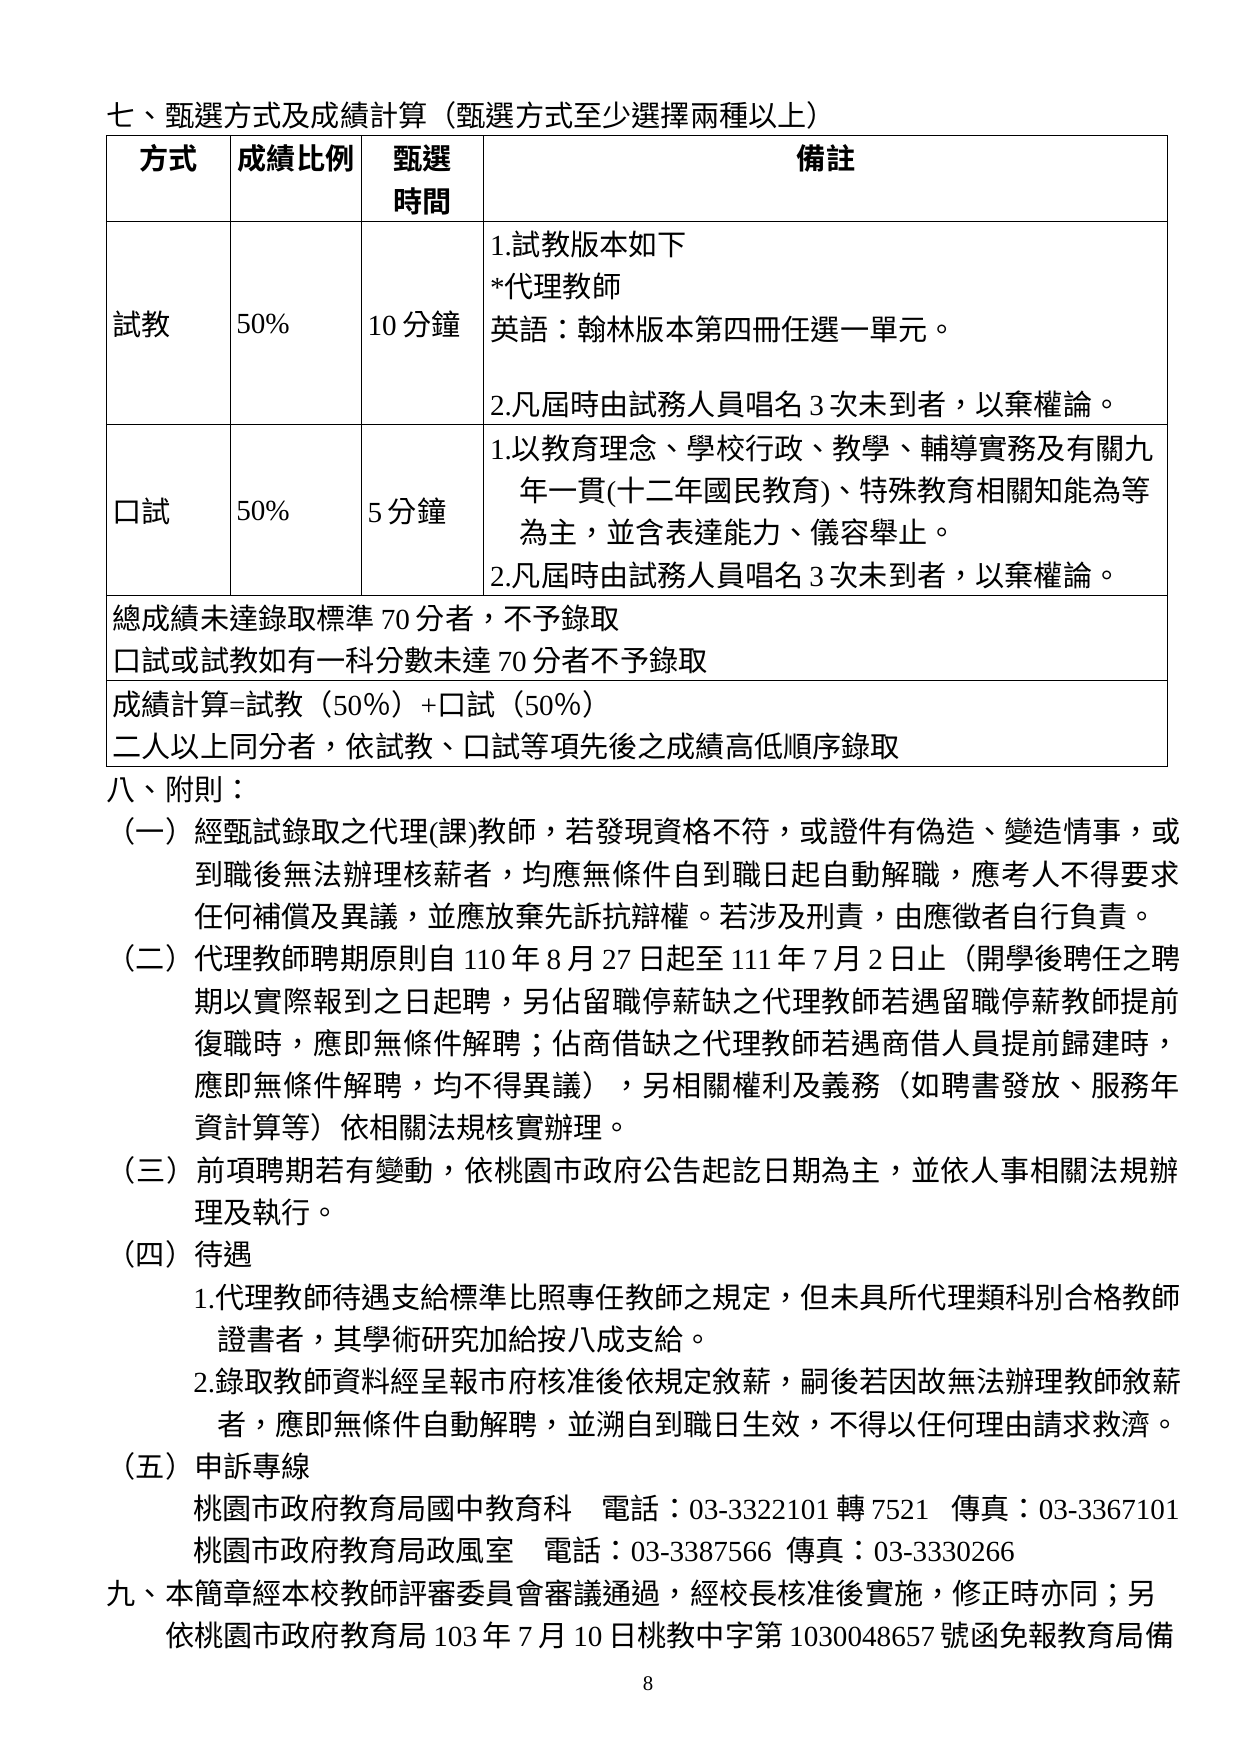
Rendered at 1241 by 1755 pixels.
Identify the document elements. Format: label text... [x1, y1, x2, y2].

table_header 備註 [484, 136, 1167, 221]
table_cell 10分鐘 [362, 222, 483, 424]
table_cell 試教 [107, 222, 230, 424]
table_cell 口試 [107, 425, 230, 594]
text 桃園市政府教育局政風室 電話：03-3387566 傳真：03-3330266 [193, 1528, 1181, 1570]
text 九、本簡章經本校教師評審委員會審議通過，經校長核准後實施，修正時亦同；另依桃園市政府教育局103年7月10日桃教中字第1030048657號函免報教育局備 [106, 1570, 1181, 1655]
text 1.代理教師待遇支給標準比照專任教師之規定，但未具所代理類科別合格教師證書者，其學術研究加給按八成支給。 [193, 1274, 1181, 1359]
table_cell 總成績未達錄取標準70分者，不予錄取 口試或試教如有一科分數未達70分者不予錄取 [107, 596, 1167, 680]
table_cell 1.以教育理念、學校行政、教學、輔導實務及有關九年一貫(十二年國民教育)、特殊教育相關知能為等為主，並含表達能力、儀容舉止。 2.凡屆時由試務人員唱名3次未到者，以棄權論。 [484, 425, 1167, 594]
text 2.錄取教師資料經呈報市府核准後依規定敘薪，嗣後若因故無法辦理教師敘薪者，應即無條件自動解聘，並溯自到職日生效，不得以任何理由請求救濟。 [193, 1359, 1181, 1443]
table_cell 成績計算=試教（50％）+口試（50％） 二人以上同分者，依試教、口試等項先後之成績高低順序錄取 [107, 681, 1167, 766]
text （一）經甄試錄取之代理(課)教師，若發現資格不符，或證件有偽造、變造情事，或到職後無法辦理核薪者，均應無條件自到職日起自動解職，應考人不得要求任何補償及異議，並應放棄先訴抗辯權。若涉及刑責，由應徵者自行負責。 [106, 809, 1181, 936]
text 桃園市政府教育局國中教育科 電話：03-3322101轉7521 傳真：03-3367101 [193, 1486, 1181, 1528]
text （二）代理教師聘期原則自110年8月27日起至111年7月2日止（開學後聘任之聘期以實際報到之日起聘，另佔留職停薪缺之代理教師若遇留職停薪教師提前復職時，應即無條件解聘；佔商借缺之代理教師若遇商借人員提前歸建時，應即無條件解聘，均不得異議），另相關權利及義務（如聘書發放、服務年資計算等）依相關法規核實辦理。 [106, 936, 1181, 1147]
table_header 成績比例 [231, 136, 361, 221]
text 八、附則： [106, 767, 1181, 809]
table_cell 1.試教版本如下 *代理教師 英語：翰林版本第四冊任選一單元。 2.凡屆時由試務人員唱名3次未到者，以棄權論。 [484, 222, 1167, 424]
table_header 甄選 時間 [362, 136, 483, 221]
text 七、甄選方式及成績計算（甄選方式至少選擇兩種以上） [106, 93, 1181, 135]
table_cell 50% [231, 222, 361, 424]
text （四）待遇 [106, 1232, 1181, 1274]
table_header 方式 [107, 136, 230, 221]
text （五）申訴專線 [106, 1443, 1181, 1486]
text （三）前項聘期若有變動，依桃園市政府公告起訖日期為主，並依人事相關法規辦理及執行。 [106, 1147, 1181, 1232]
table_cell 5分鐘 [362, 425, 483, 594]
table_cell 50% [231, 425, 361, 594]
